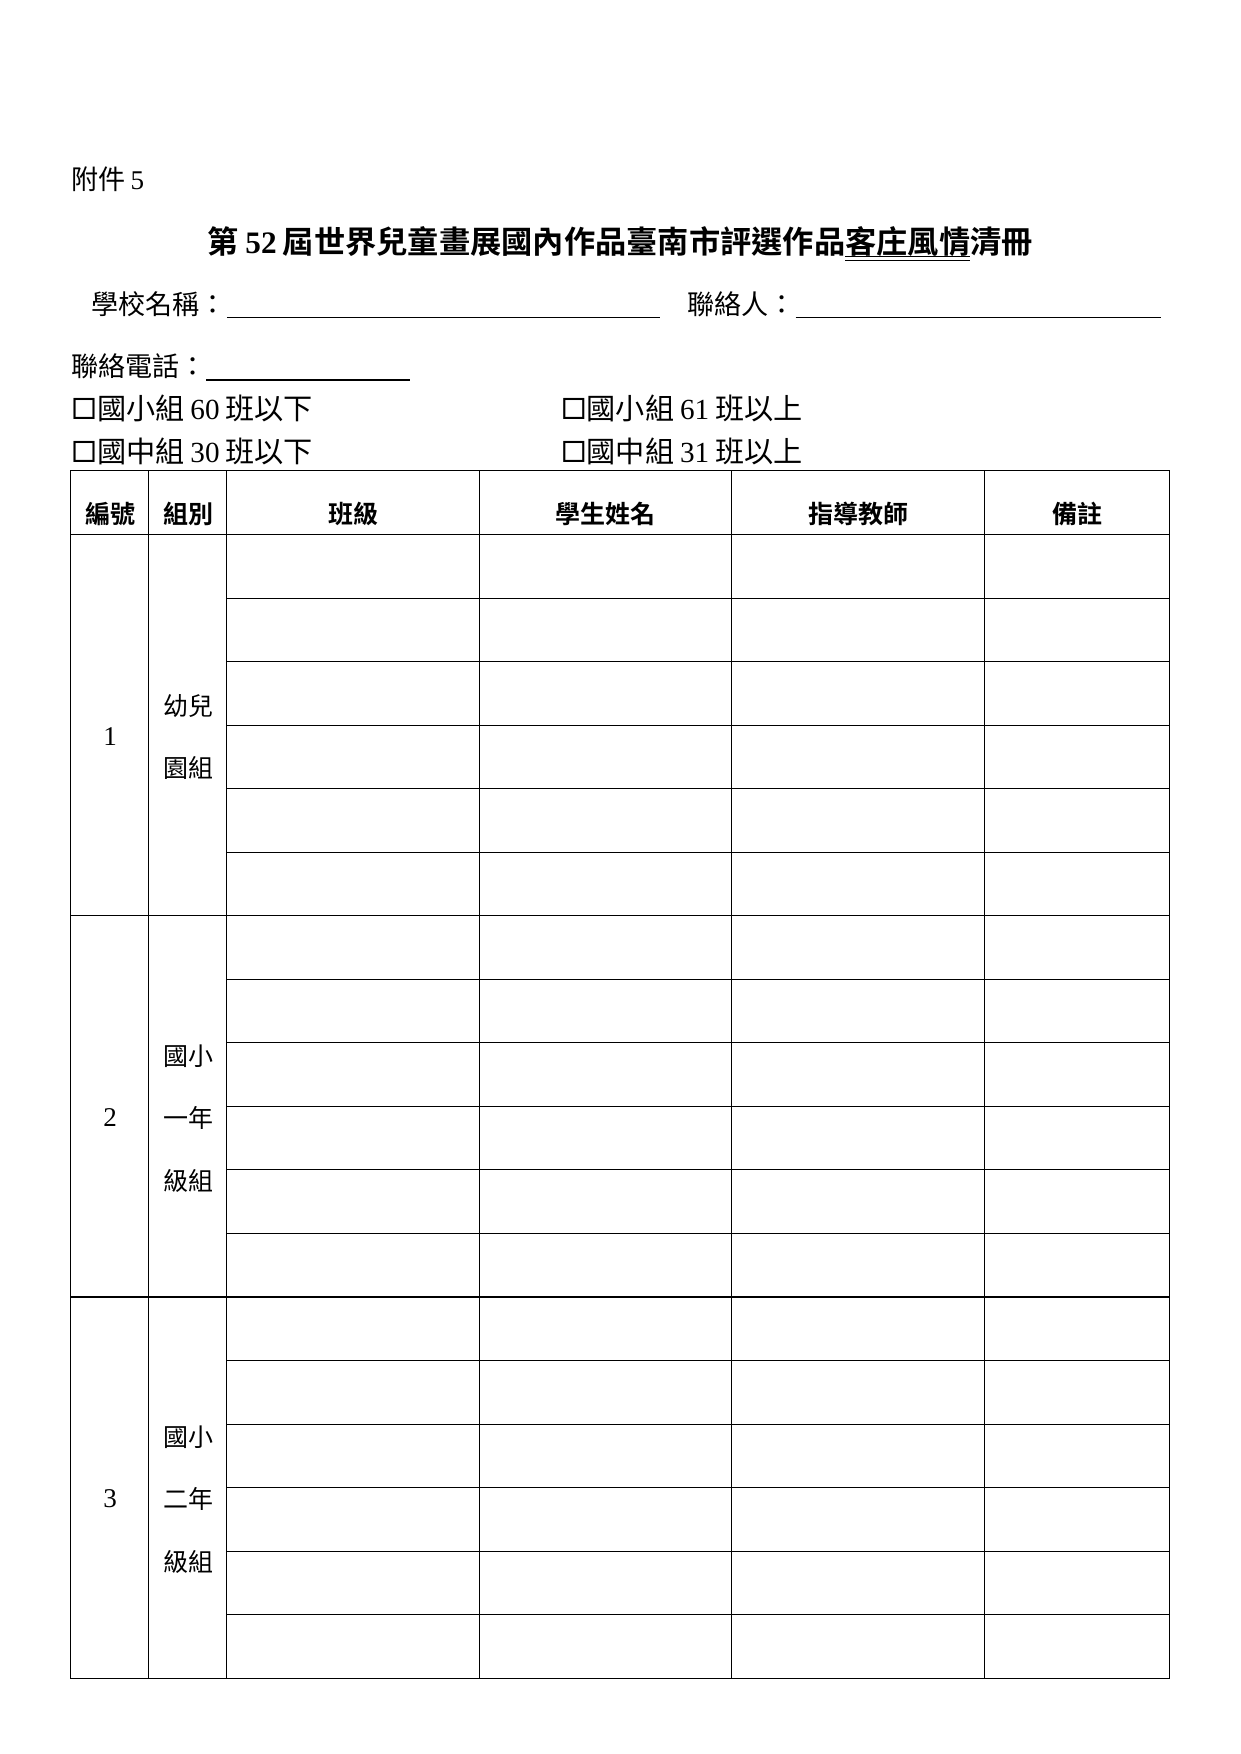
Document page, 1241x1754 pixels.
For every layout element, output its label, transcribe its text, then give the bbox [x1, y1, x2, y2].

table_cell [985, 1425, 1169, 1487]
table_cell [480, 535, 731, 597]
table_cell [227, 1298, 479, 1360]
table_header 學生姓名 [480, 471, 731, 534]
table_cell [732, 1488, 984, 1551]
table_cell [480, 1615, 731, 1678]
text 第52屆世界兒童畫展國內作品臺南市評選作品客庄風情清冊 [71, 198, 1169, 261]
table_cell [480, 1425, 731, 1487]
table_cell [480, 1107, 731, 1169]
table_cell [227, 853, 479, 915]
table_cell [985, 1488, 1169, 1551]
table_cell [227, 1552, 479, 1614]
table_cell [732, 1615, 984, 1678]
text 學校名稱： 聯絡人： 聯絡電話： [71, 261, 1169, 386]
table_cell [732, 1298, 984, 1360]
table_cell [480, 1170, 731, 1233]
table_cell [732, 1552, 984, 1614]
table_cell [732, 1043, 984, 1106]
text 附件5 [71, 136, 1169, 198]
table_cell [227, 535, 479, 597]
table_cell [227, 662, 479, 724]
table_cell [732, 1107, 984, 1169]
table_cell [985, 599, 1169, 661]
table_cell [480, 599, 731, 661]
table_cell [732, 1425, 984, 1487]
table_cell [732, 599, 984, 661]
table_cell 幼兒園組 [149, 535, 226, 915]
table_cell [732, 1234, 984, 1296]
table_cell [985, 1552, 1169, 1614]
table_cell 國小一年級組 [149, 916, 226, 1296]
table_cell [985, 1615, 1169, 1678]
table_cell [480, 726, 731, 788]
table_cell [480, 980, 731, 1042]
table_cell [732, 662, 984, 724]
table_cell [985, 1043, 1169, 1106]
table_cell [985, 1298, 1169, 1360]
table_cell [480, 1488, 731, 1551]
table_cell [732, 1170, 984, 1233]
table_cell [227, 1425, 479, 1487]
table_cell [480, 789, 731, 852]
table_cell [985, 662, 1169, 724]
table_cell 1 [71, 535, 148, 915]
table_cell [227, 1615, 479, 1678]
table_header 組別 [149, 471, 226, 534]
table_cell [227, 1234, 479, 1296]
table_cell 3 [71, 1298, 148, 1678]
table_cell [227, 916, 479, 979]
table_cell [480, 1298, 731, 1360]
table_cell [480, 1361, 731, 1423]
table_cell [480, 1552, 731, 1614]
table_header 班級 [227, 471, 479, 534]
table_cell [227, 1043, 479, 1106]
table_cell [985, 853, 1169, 915]
text 國中組30班以下 國中組31班以上 [71, 428, 1169, 470]
table_cell [732, 789, 984, 852]
table_cell [732, 916, 984, 979]
table_cell [985, 1170, 1169, 1233]
table_cell [227, 980, 479, 1042]
table_cell [227, 599, 479, 661]
table_cell [985, 1107, 1169, 1169]
table_cell [480, 1234, 731, 1296]
table_cell 國小二年級組 [149, 1298, 226, 1678]
table_cell [985, 535, 1169, 597]
table_header 編號 [71, 471, 148, 534]
table_cell [732, 535, 984, 597]
table_cell [480, 916, 731, 979]
table_cell [227, 1170, 479, 1233]
table_cell [227, 1488, 479, 1551]
table_cell [227, 1107, 479, 1169]
table_cell 2 [71, 916, 148, 1296]
table_cell [732, 726, 984, 788]
table_header 指導教師 [732, 471, 984, 534]
table_cell [985, 1361, 1169, 1423]
table_cell [985, 789, 1169, 852]
table_cell [227, 789, 479, 852]
table_cell [985, 980, 1169, 1042]
table_cell [732, 1361, 984, 1423]
table_cell [732, 853, 984, 915]
table_cell [480, 662, 731, 724]
table_cell [732, 980, 984, 1042]
table_cell [227, 726, 479, 788]
table_cell [227, 1361, 479, 1423]
table_cell [985, 726, 1169, 788]
text 國小組60班以下 國小組61班以上 [71, 386, 1169, 428]
table_cell [480, 1043, 731, 1106]
table_cell [985, 916, 1169, 979]
table_cell [480, 853, 731, 915]
table_cell [985, 1234, 1169, 1296]
table_header 備註 [985, 471, 1169, 534]
